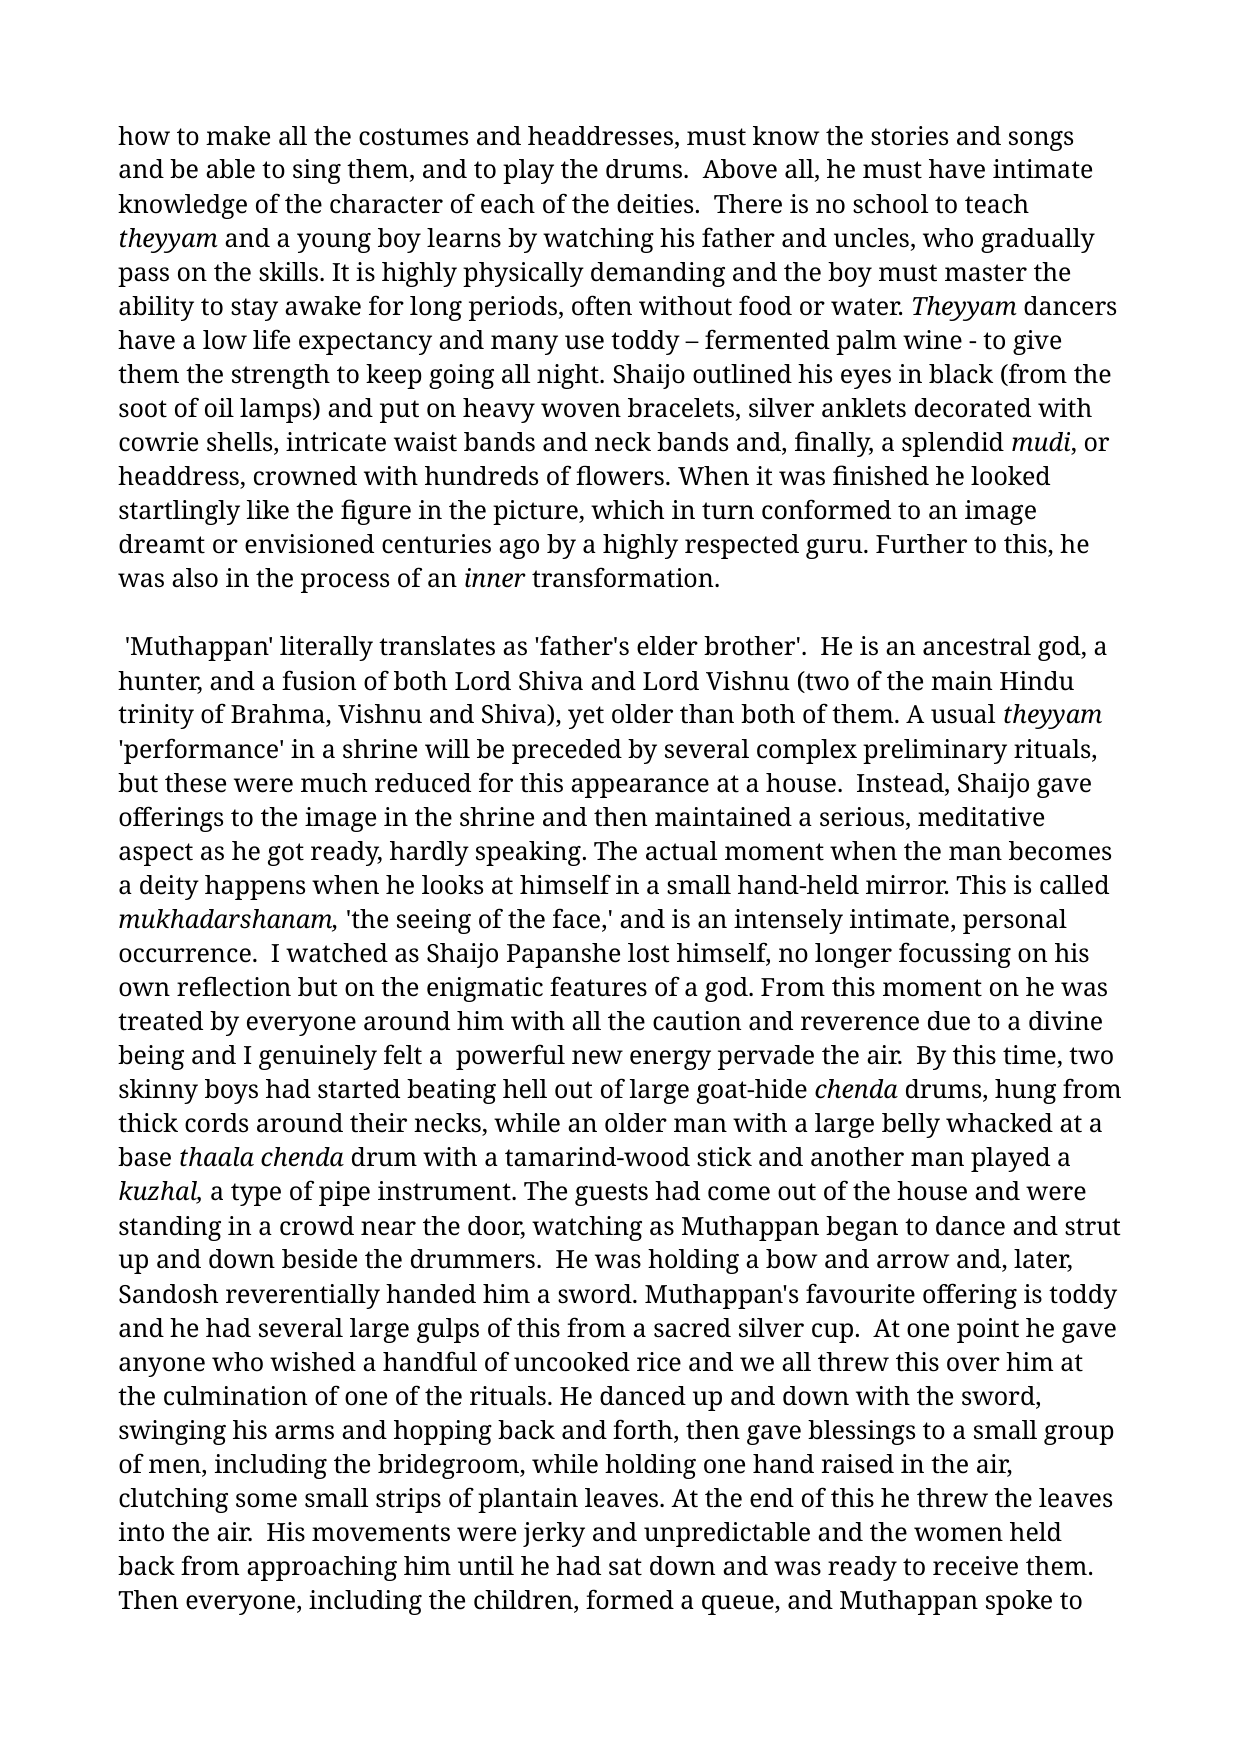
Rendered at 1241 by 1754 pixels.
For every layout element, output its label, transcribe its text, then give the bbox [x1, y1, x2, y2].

text 'Muthappan' literally translates as 'father's elder brother'. He is an ancestral god, a hunter, and a fusion of both Lord Shiva and Lord Vishnu (two of the main Hindu trinity of Brahma, Vishnu and Shiva), yet older than both of them. A usual theyyam 'performance' in a shrine will be preceded by several complex preliminary rituals, but these were much reduced for this appearance at a house. Instead, Shaijo gave offerings to the image in the shrine and then maintained a serious, meditative aspect as he got ready, hardly speaking. The actual moment when the man becomes a deity happens when he looks at himself in a small hand-held mirror. This is called mukhadarshanam, 'the seeing of the face,' and is an intensely intimate, personal occurrence. I watched as Shaijo Papanshe lost himself, no longer focussing on his own reflection but on the enigmatic features of a god. From this moment on he was treated by everyone around him with all the caution and reverence due to a divine being and I genuinely felt a powerful new energy pervade the air. By this time, two skinny boys had started beating hell out of large goat-hide chenda drums, hung from thick cords around their necks, while an older man with a large belly whacked at a base thaala chenda drum with a tamarind-wood stick and another man played a kuzhal, a type of pipe instrument. The guests had come out of the house and were standing in a crowd near the door, watching as Muthappan began to dance and strut up and down beside the drummers. He was holding a bow and arrow and, later, Sandosh reverentially handed him a sword. Muthappan's favourite offering is toddy and he had several large gulps of this from a sacred silver cup. At one point he gave anyone who wished a handful of uncooked rice and we all threw this over him at the culmination of one of the rituals. He danced up and down with the sword, swinging his arms and hopping back and forth, then gave blessings to a small group of men, including the bridegroom, while holding one hand raised in the air, clutching some small strips of plantain leaves. At the end of this he threw the leaves into the air. His movements were jerky and unpredictable and the women held back from approaching him until he had sat down and was ready to receive them. Then everyone, including the children, formed a queue, and Muthappan spoke to [118, 629, 1122, 1617]
text how to make all the costumes and headdresses, must know the stories and songs and be able to sing them, and to play the drums. Above all, he must have intimate knowledge of the character of each of the deities. There is no school to teach theyyam and a young boy learns by watching his father and uncles, who gradually pass on the skills. It is highly physically demanding and the boy must master the ability to stay awake for long periods, often without food or water. Theyyam dancers have a low life expectancy and many use toddy – fermented palm wine - to give them the strength to keep going all night. Shaijo outlined his eyes in black (from the soot of oil lamps) and put on heavy woven bracelets, silver anklets decorated with cowrie shells, intricate waist bands and neck bands and, finally, a splendid mudi, or headdress, crowned with hundreds of flowers. When it was finished he looked startlingly like the figure in the picture, which in turn conformed to an image dreamt or envisioned centuries ago by a highly respected guru. Further to this, he was also in the process of an inner transformation. [118, 118, 1122, 595]
